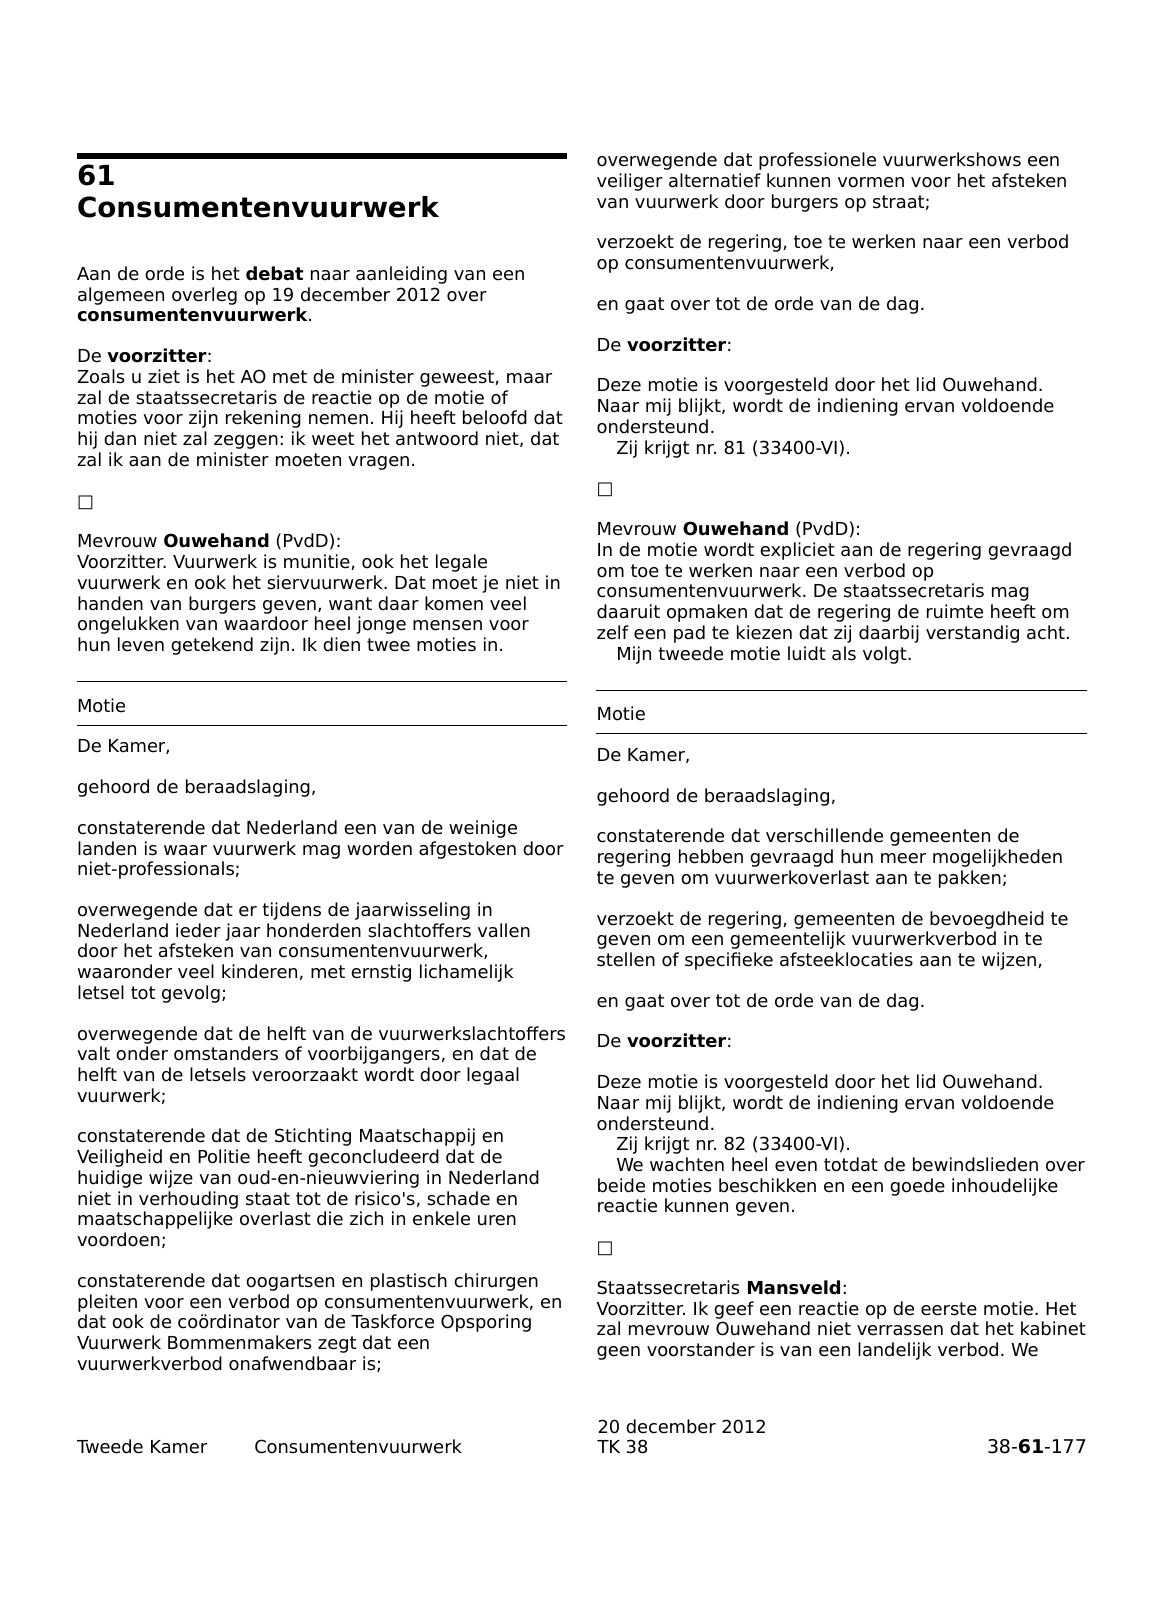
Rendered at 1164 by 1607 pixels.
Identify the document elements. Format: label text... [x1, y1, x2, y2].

title 61 Consumentenvuurwerk [77, 159, 567, 224]
text overwegende dat de helft van de vuurwerkslachtoffers valt onder omstanders of voorbijgangers, en dat de helft van de letsels veroorzaakt wordt door legaal vuurwerk; [77, 1023, 567, 1106]
text overwegende dat professionele vuurwerkshows een veiliger alternatief kunnen vormen voor het afsteken van vuurwerk door burgers op straat; [596, 150, 1087, 212]
text Staatssecretaris Mansveld: [596, 1278, 1087, 1298]
text De voorzitter: [77, 346, 567, 367]
text Deze motie is voorgesteld door het lid Ouwehand. Naar mij blijkt, wordt de indiening ervan voldoende ondersteund. [596, 1072, 1087, 1134]
text Zij krijgt nr. 82 (33400-VI). [596, 1134, 1087, 1155]
text Deze motie is voorgesteld door het lid Ouwehand. Naar mij blijkt, wordt de indiening ervan voldoende ondersteund. [596, 375, 1087, 437]
text constaterende dat verschillende gemeenten de regering hebben gevraagd hun meer mogelijkheden te geven om vuurwerkoverlast aan te pakken; [596, 826, 1087, 888]
text constaterende dat oogartsen en plastisch chirurgen pleiten voor een verbod op consumentenvuurwerk, en dat ook de coördinator van de Taskforce Opsporing Vuurwerk Bommenmakers zegt dat een vuurwerkverbod onafwendbaar is; [77, 1271, 567, 1374]
text Voorzitter. Ik geef een reactie op de eerste motie. Het zal mevrouw Ouwehand niet verrassen dat het kabinet geen voorstander is van een landelijk verbod. We [596, 1298, 1087, 1361]
text □ [596, 478, 1087, 499]
text Mevrouw Ouwehand (PvdD): [596, 519, 1087, 540]
text en gaat over tot de orde van de dag. [596, 991, 1087, 1011]
text Zij krijgt nr. 81 (33400-VI). [596, 437, 1087, 458]
text Motie [596, 704, 1087, 725]
text Mijn tweede motie luidt als volgt. [596, 643, 1087, 664]
text constaterende dat Nederland een van de weinige landen is waar vuurwerk mag worden afgestoken door niet-professionals; [77, 818, 567, 880]
text overwegende dat er tijdens de jaarwisseling in Nederland ieder jaar honderden slachtoffers vallen door het afsteken van consumentenvuurwerk, waaronder veel kinderen, met ernstig lichamelijk letsel tot gevolg; [77, 900, 567, 1003]
text De voorzitter: [596, 334, 1087, 355]
text Motie [77, 695, 567, 716]
text gehoord de beraadslaging, [596, 785, 1087, 806]
text De voorzitter: [596, 1031, 1087, 1052]
text □ [596, 1237, 1087, 1258]
text constaterende dat de Stichting Maatschappij en Veiligheid en Politie heeft geconcludeerd dat de huidige wijze van oud-en-nieuwviering in Nederland niet in verhouding staat tot de risico's, schade en maatschappelijke overlast die zich in enkele uren voordoen; [77, 1126, 567, 1251]
text verzoekt de regering, gemeenten de bevoegdheid te geven om een gemeentelijk vuurwerkverbod in te stellen of specifieke afsteeklocaties aan te wijzen, [596, 908, 1087, 971]
text We wachten heel even totdat de bewindslieden over beide moties beschikken en een goede inhoudelijke reactie kunnen geven. [596, 1155, 1087, 1217]
text □ [77, 490, 567, 511]
text Voorzitter. Vuurwerk is munitie, ook het legale vuurwerk en ook het siervuurwerk. Dat moet je niet in handen van burgers geven, want daar komen veel ongelukken van waardoor heel jonge mensen voor hun leven getekend zijn. Ik dien twee moties in. [77, 552, 567, 656]
text De Kamer, [77, 736, 567, 757]
text De Kamer, [596, 745, 1087, 765]
text gehoord de beraadslaging, [77, 777, 567, 798]
text Aan de orde is het debat naar aanleiding van een algemeen overleg op 19 december 2012 over consumentenvuurwerk. [77, 264, 567, 326]
text In de motie wordt expliciet aan de regering gevraagd om toe te werken naar een verbod op consumentenvuurwerk. De staatssecretaris mag daaruit opmaken dat de regering de ruimte heeft om zelf een pad te kiezen dat zij daarbij verstandig acht. [596, 540, 1087, 643]
text Mevrouw Ouwehand (PvdD): [77, 531, 567, 552]
text verzoekt de regering, toe te werken naar een verbod op consumentenvuurwerk, [596, 232, 1087, 274]
text en gaat over tot de orde van de dag. [596, 294, 1087, 314]
text Zoals u ziet is het AO met de minister geweest, maar zal de staatssecretaris de reactie op de motie of moties voor zijn rekening nemen. Hij heeft beloofd dat hij dan niet zal zeggen: ik weet het antwoord niet, dat zal ik aan de minister moeten vragen. [77, 367, 567, 470]
